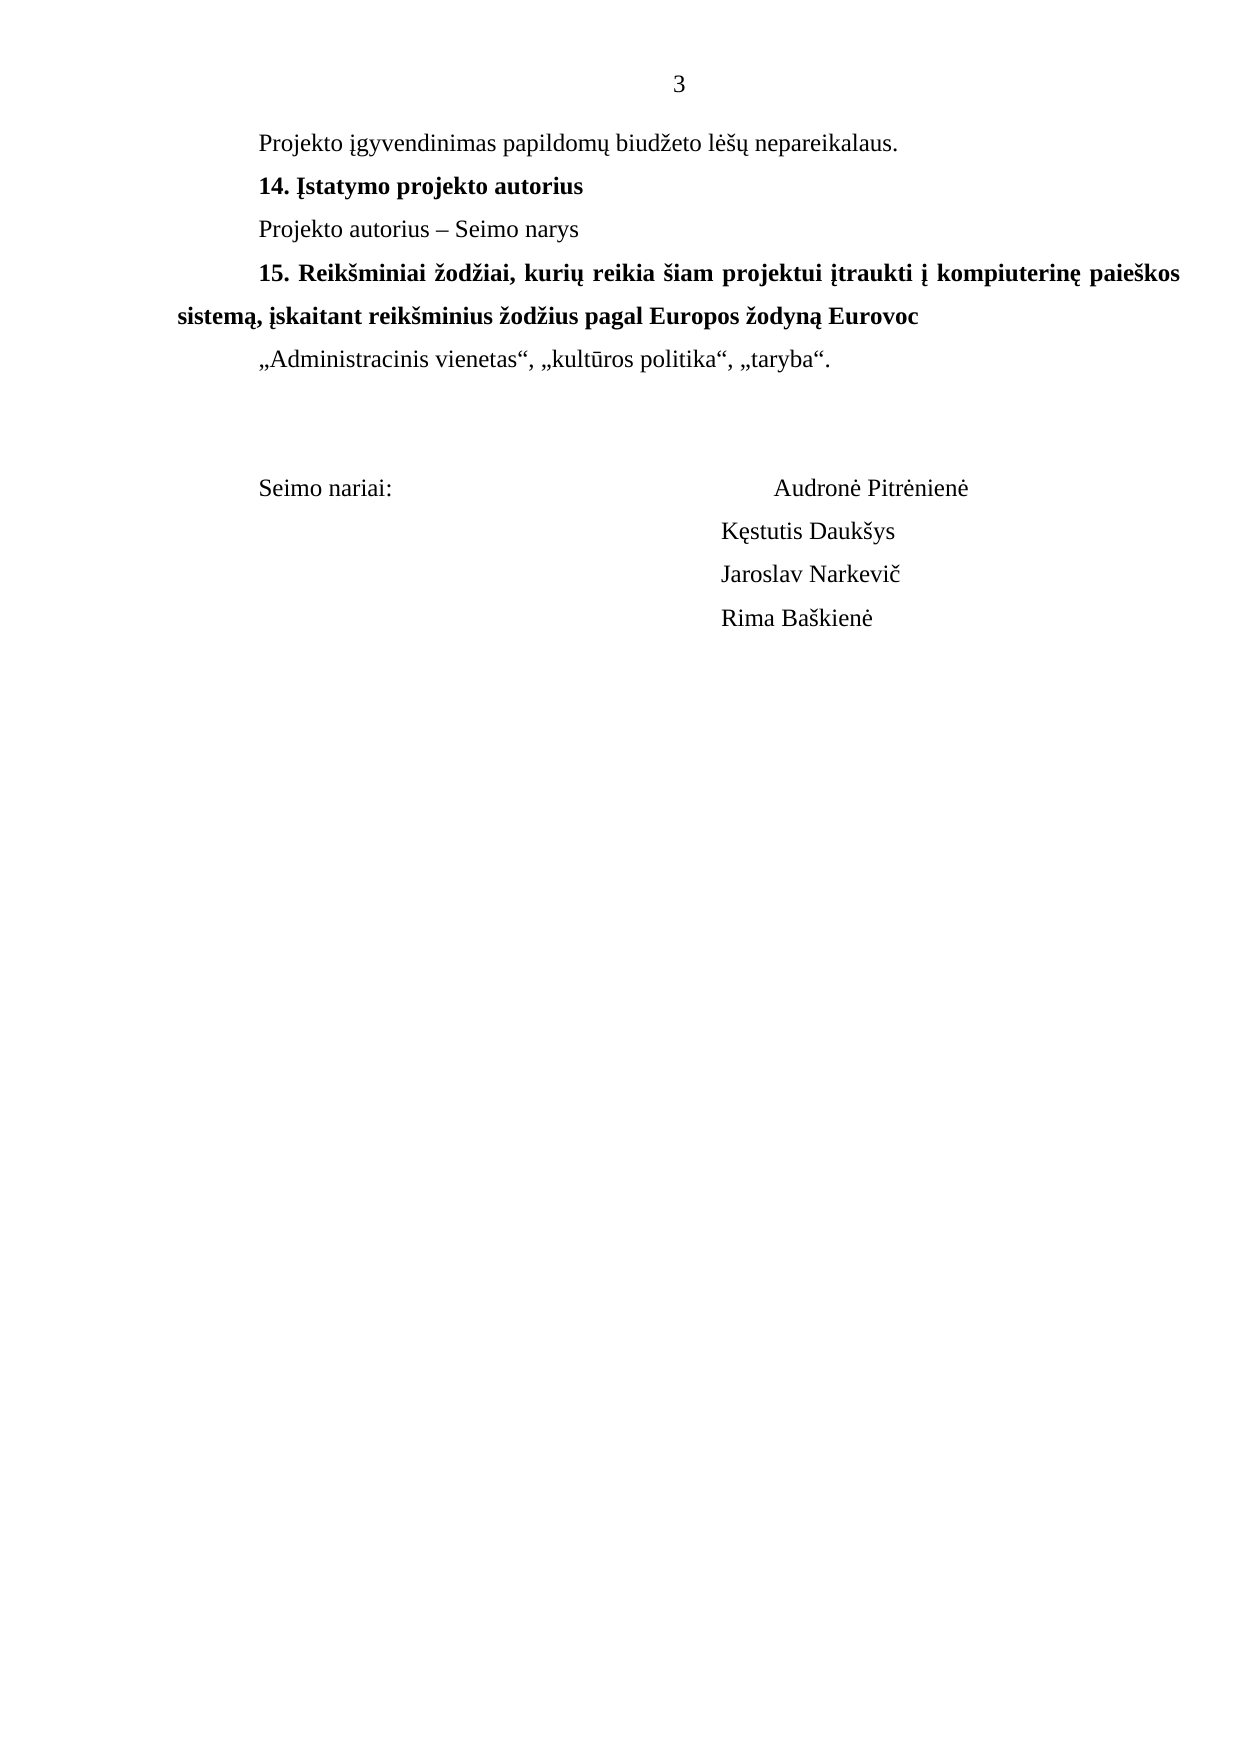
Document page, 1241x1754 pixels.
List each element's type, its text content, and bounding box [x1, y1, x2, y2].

text Rima Baškienė [177, 603, 1181, 631]
text Projekto autorius – Seimo narys [177, 214, 1181, 243]
text Jaroslav Narkevič [177, 559, 1181, 588]
text 15. Reikšminiai žodžiai, kurių reikia šiam projektui įtraukti į kompiuterinę paieškos sistemą, įskaitant reikšminius žodžius pagal Europos žodyną Eurovoc [177, 258, 1181, 329]
text Kęstutis Daukšys [177, 516, 1181, 545]
text 14. Įstatymo projekto autorius [177, 171, 1181, 200]
text Projekto įgyvendinimas papildomų biudžeto lėšų nepareikalaus. [177, 128, 1181, 157]
text „Administracinis vienetas“, „kultūros politika“, „taryba“. [177, 344, 1181, 373]
text Seimo nariai: Audronė Pitrėnienė [177, 473, 1181, 502]
